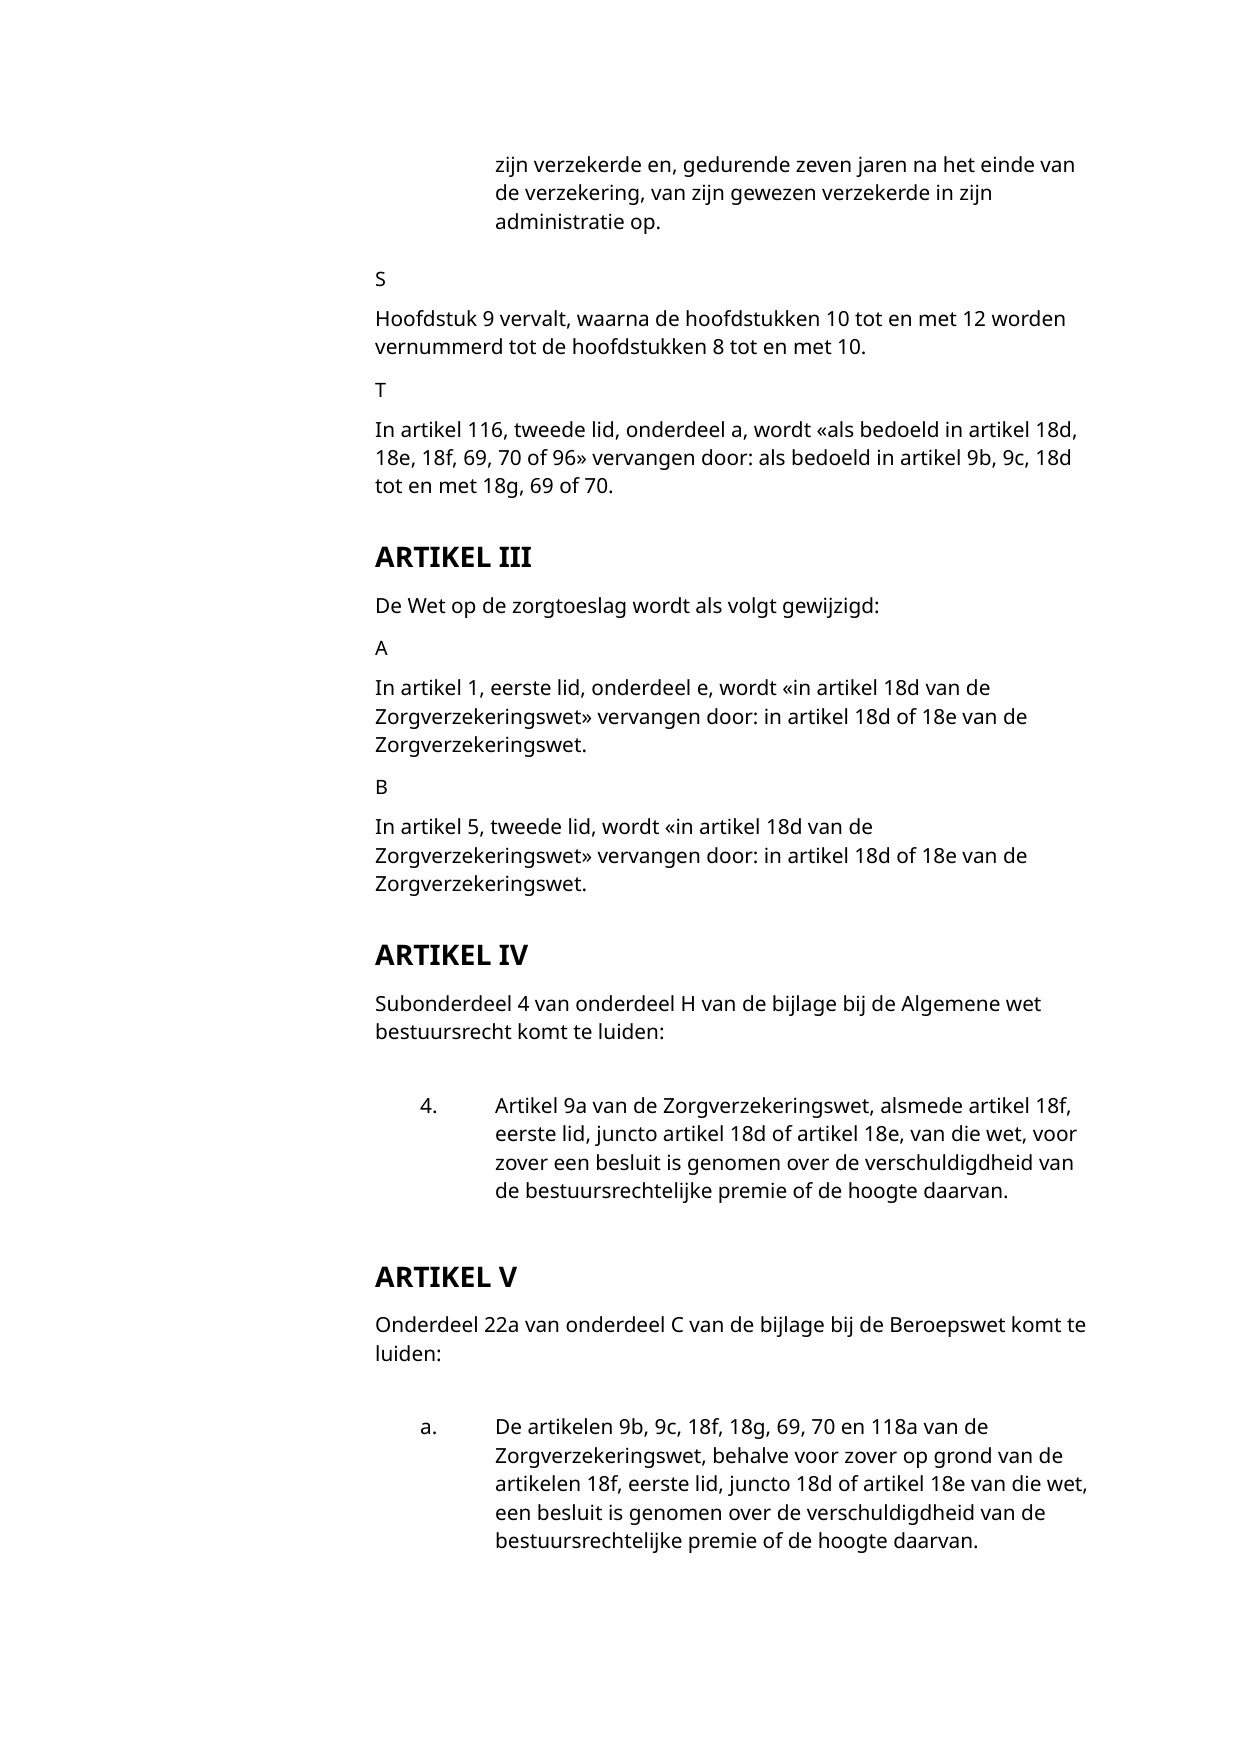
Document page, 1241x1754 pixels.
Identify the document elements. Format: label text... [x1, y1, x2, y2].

list Artikel 9a van de Zorgverzekeringswet, alsmede artikel 18f, eerste lid, juncto artikel 18d of artikel 18e, van die wet, voor zover een besluit is genomen over de verschuldigdheid van de bestuursrechtelijke premie of de hoogte daarvan. [420, 1091, 1090, 1204]
text T [375, 376, 1090, 403]
text Subonderdeel 4 van onderdeel H van de bijlage bij de Algemene wet bestuursrecht komt te luiden: [375, 989, 1090, 1046]
text De Wet op de zorgtoeslag wordt als volgt gewijzigd: [375, 591, 1090, 619]
text S [375, 265, 1090, 292]
text Onderdeel 22a van onderdeel C van de bijlage bij de Beroepswet komt te luiden: [375, 1311, 1090, 1367]
subtitle ARTIKEL III [375, 537, 1090, 576]
text A [375, 634, 1090, 662]
list zijn verzekerde en, gedurende zeven jaren na het einde van de verzekering, van zijn gewezen verzekerde in zijn administratie op. [420, 150, 1090, 235]
list De artikelen 9b, 9c, 18f, 18g, 69, 70 en 118a van de Zorgverzekeringswet, behalve voor zover op grond van de artikelen 18f, eerste lid, juncto 18d of artikel 18e van die wet, een besluit is genomen over de verschuldigdheid van de bestuursrechtelijke premie of de hoogte daarvan. [420, 1412, 1090, 1555]
subtitle ARTIKEL V [375, 1257, 1090, 1296]
text In artikel 116, tweede lid, onderdeel a, wordt «als bedoeld in artikel 18d, 18e, 18f, 69, 70 of 96» vervangen door: als bedoeld in artikel 9b, 9c, 18d tot en met 18g, 69 of 70. [375, 415, 1090, 500]
subtitle ARTIKEL IV [375, 935, 1090, 974]
text In artikel 1, eerste lid, onderdeel e, wordt «in artikel 18d van de Zorgverzekeringswet» vervangen door: in artikel 18d of 18e van de Zorgverzekeringswet. [375, 673, 1090, 759]
text B [375, 774, 1090, 801]
text Hoofdstuk 9 vervalt, waarna de hoofdstukken 10 tot en met 12 worden vernummerd tot de hoofdstukken 8 tot en met 10. [375, 304, 1090, 361]
text In artikel 5, tweede lid, wordt «in artikel 18d van de Zorgverzekeringswet» vervangen door: in artikel 18d of 18e van de Zorgverzekeringswet. [375, 812, 1090, 898]
